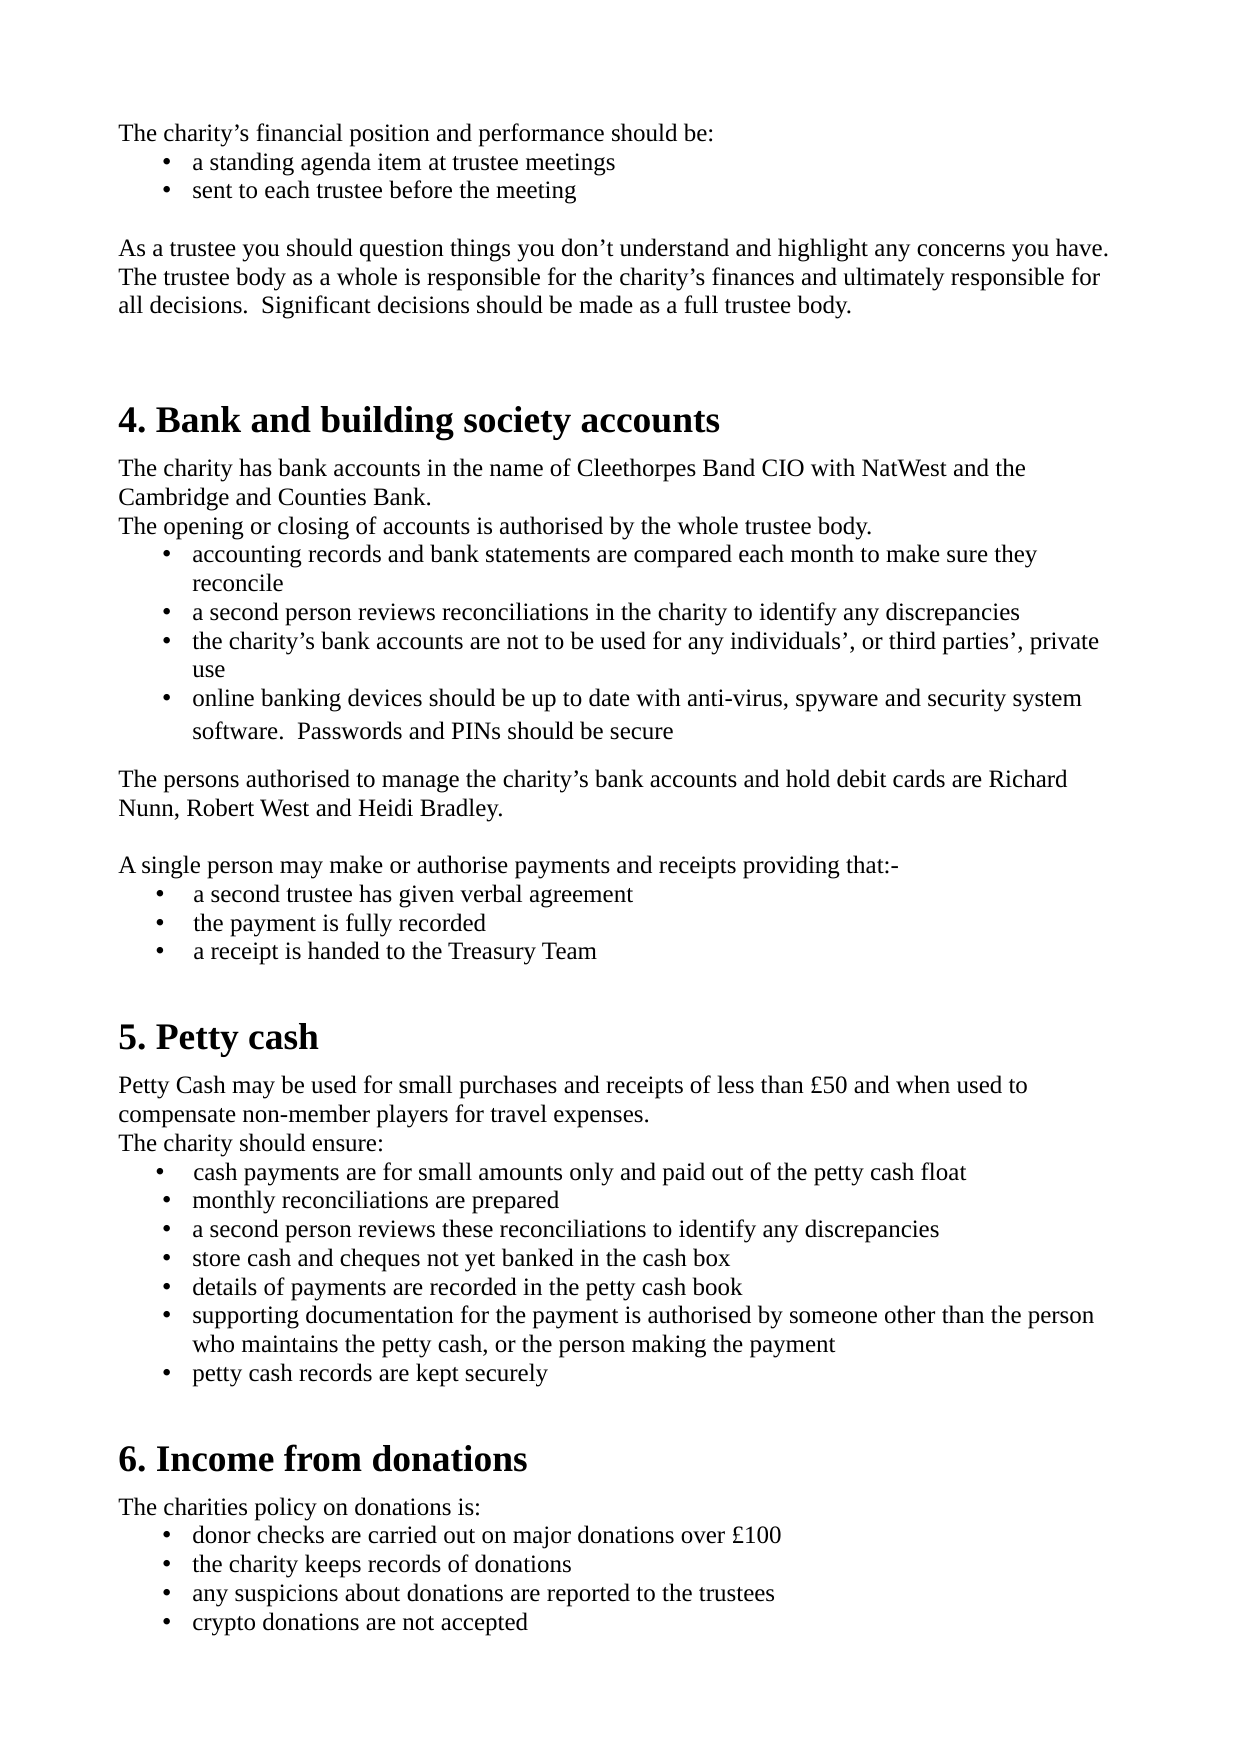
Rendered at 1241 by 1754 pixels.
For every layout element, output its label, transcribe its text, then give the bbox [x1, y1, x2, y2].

list monthly reconciliations are prepared [162, 1185, 1122, 1214]
list the charity’s bank accounts are not to be used for any individuals’, or third parties’, private use [162, 626, 1122, 683]
list donor checks are carried out on major donations over £100 [162, 1521, 1122, 1549]
list the charity keeps records of donations [162, 1549, 1122, 1578]
list a second trustee has given verbal agreement [156, 879, 1122, 908]
list accounting records and bank statements are compared each month to make sure they reconcile [162, 539, 1122, 597]
list store cash and cheques not yet banked in the cash box [162, 1243, 1122, 1272]
list a second person reviews these reconciliations to identify any discrepancies [162, 1214, 1122, 1243]
list a second person reviews reconciliations in the charity to identify any discrepancies [162, 597, 1122, 626]
text The charities policy on donations is: [118, 1492, 1122, 1521]
text The persons authorised to manage the charity’s bank accounts and hold debit cards are Richard Nunn, Robert West and Heidi Bradley. [118, 764, 1122, 821]
list petty cash records are kept securely [162, 1358, 1122, 1387]
text A single person may make or authorise payments and receipts providing that:- [118, 850, 1122, 879]
text The opening or closing of accounts is authorised by the whole trustee body. [118, 511, 1122, 539]
subtitle 6. Income from donations [118, 1436, 1122, 1479]
subtitle 5. Petty cash [118, 1015, 1122, 1058]
text The charity has bank accounts in the name of Cleethorpes Band CIO with NatWest and the Cambridge and Counties Bank. [118, 453, 1122, 511]
list sent to each trustee before the meeting [162, 176, 1122, 204]
list a receipt is handed to the Treasury Team [156, 936, 1122, 965]
list cash payments are for small amounts only and paid out of the petty cash float [156, 1157, 1122, 1185]
list any suspicions about donations are reported to the trustees [162, 1578, 1122, 1607]
list a standing agenda item at trustee meetings [162, 147, 1122, 176]
text Petty Cash may be used for small purchases and receipts of less than £50 and when used to compensate non-member players for travel expenses. [118, 1070, 1122, 1128]
list the payment is fully recorded [156, 908, 1122, 936]
list online banking devices should be up to date with anti-virus, spyware and security system software. Passwords and PINs should be secure [162, 683, 1122, 745]
text As a trustee you should question things you don’t understand and highlight any concerns you have. The trustee body as a whole is responsible for the charity’s finances and ultimately responsible for all decisions. Significant decisions should be made as a full trustee body. [118, 233, 1122, 319]
list crypto donations are not accepted [162, 1607, 1122, 1636]
text The charity’s financial position and performance should be: [118, 118, 1122, 147]
list supporting documentation for the payment is authorised by someone other than the person who maintains the petty cash, or the person making the payment [162, 1300, 1122, 1358]
list details of payments are recorded in the petty cash book [162, 1272, 1122, 1300]
text The charity should ensure: [118, 1128, 1122, 1157]
subtitle 4. Bank and building society accounts [118, 398, 1122, 441]
